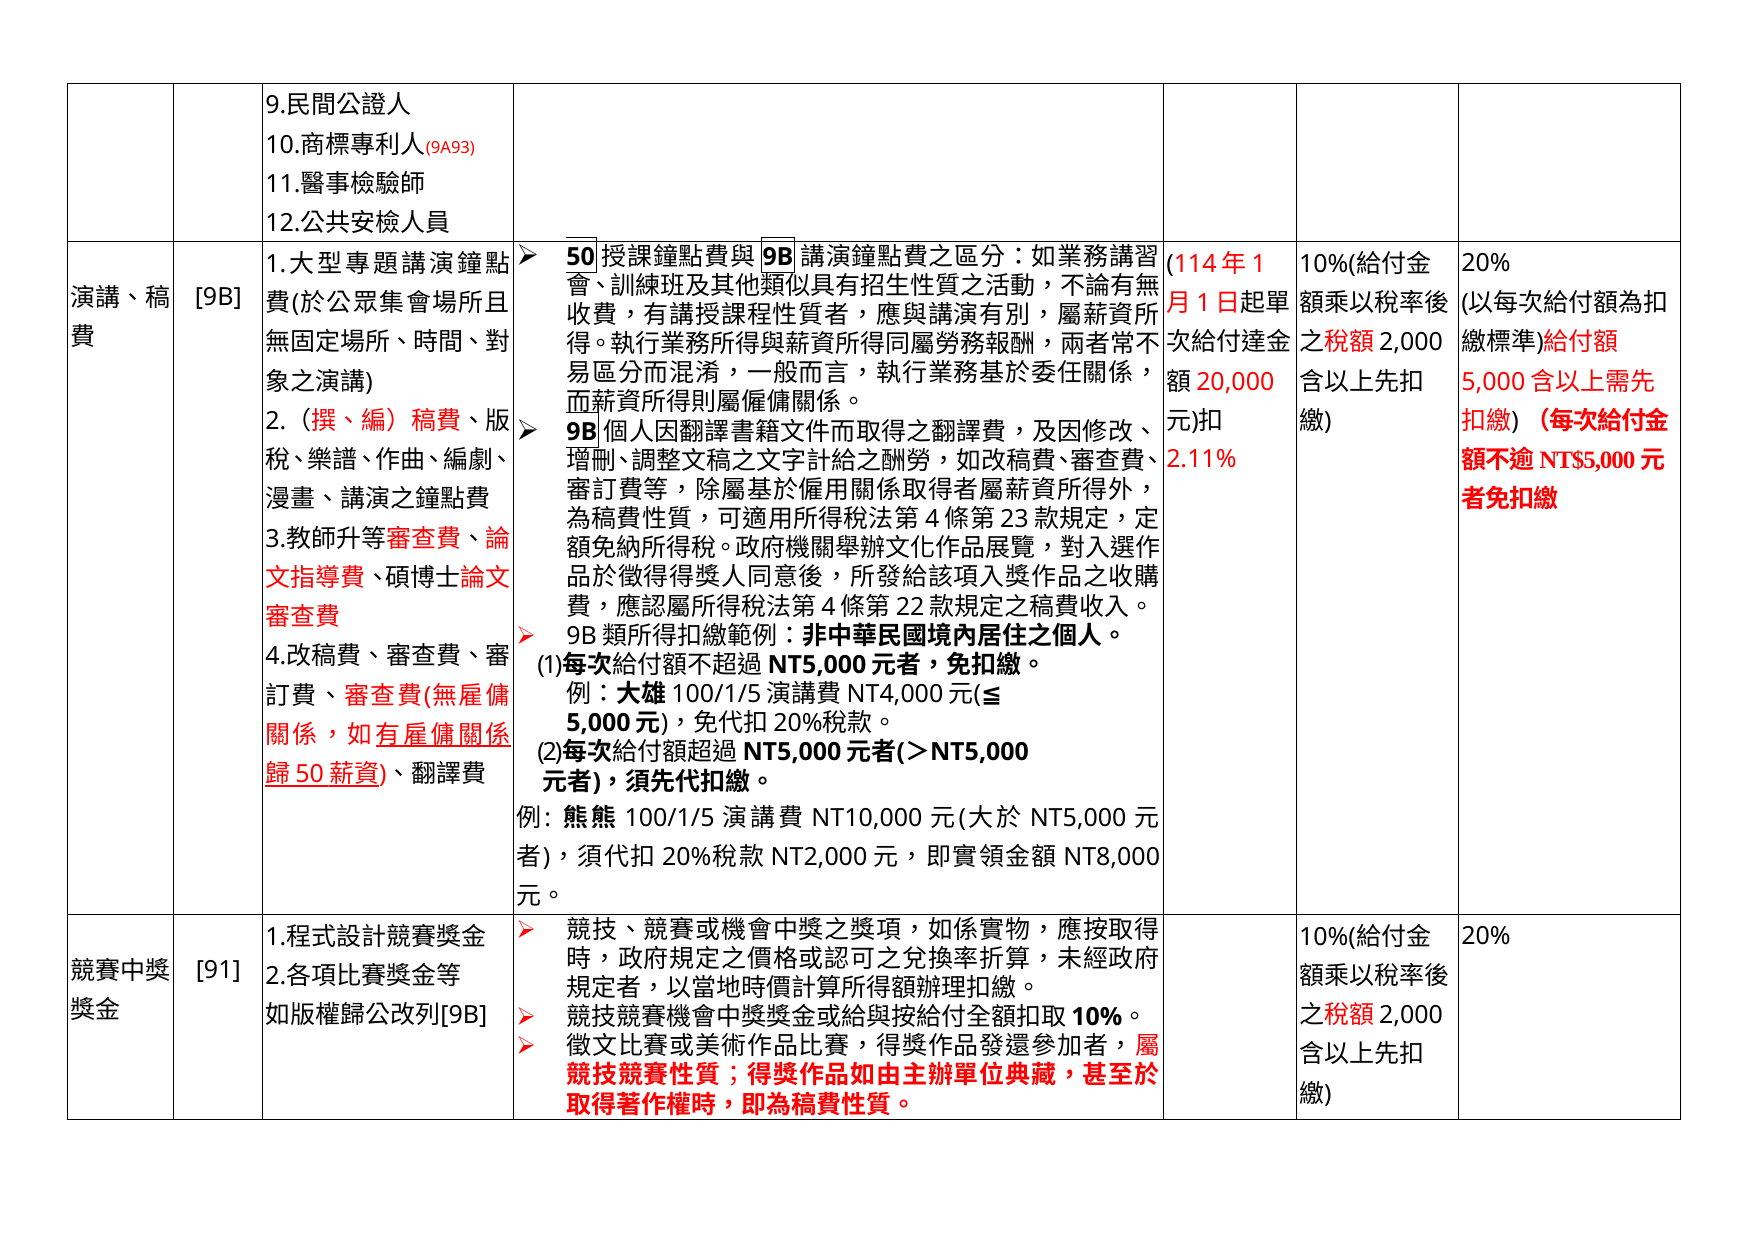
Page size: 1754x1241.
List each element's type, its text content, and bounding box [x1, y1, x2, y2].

table_cell [9B] [174, 242, 262, 914]
table_cell [1297, 84, 1458, 241]
table_cell 20% (以每次給付額為扣繳標準)給付額5,000含以上需先扣繳) （每次給付金額不逾NT$5,000元者免扣繳 [1459, 242, 1680, 914]
table_cell 20% [1459, 915, 1680, 1119]
table_cell 1.大型專題講演鐘點費(於公眾集會場所且無固定場所、時間、對象之演講) 2.（撰、編）稿費、版稅、樂譜、作曲、編劇、漫畫、講演之鐘點費 3.教師升等審查費、論文指導費、碩博士論文審查費 4.改稿費、審查費、審訂費、審查費(無雇傭關係，如有雇傭關係歸50薪資)、翻譯費 [263, 242, 513, 914]
table_cell 1.程式設計競賽獎金 2.各項比賽獎金等 如版權歸公改列[9B] [263, 915, 513, 1119]
table_cell 10%(給付金額乘以稅率後之稅額2,000含以上先扣繳) [1297, 915, 1458, 1119]
table_cell 10%(給付金額乘以稅率後之稅額2,000含以上先扣繳) [1297, 242, 1458, 914]
table_cell 9.民間公證人 10.商標專利人(9A93) 11.醫事檢驗師 12.公共安檢人員 [263, 84, 513, 241]
table_cell [1164, 915, 1296, 1119]
table_cell 競賽中獎 獎金 [68, 915, 173, 1119]
table_cell 50授課鐘點費與9B講演鐘點費之區分：如業務講習會、訓練班及其他類似具有招生性質之活動，不論有無收費，有講授課程性質者，應與講演有別，屬薪資所得。執行業務所得與薪資所得同屬勞務報酬，兩者常不易區分而混淆，一般而言，執行業務基於委任關係，而薪資所得則屬僱傭關係。 9B個人因翻譯書籍文件而取得之翻譯費，及因修改、增刪、調整文稿之文字計給之酬勞，如改稿費、審查費、審訂費等，除屬基於僱用關係取得者屬薪資所得外，為稿費性質，可適用所得稅法第4條第23款規定，定額免納所得稅。政府機關舉辦文化作品展覽，對入選作品於徵得得獎人同意後，所發給該項入獎作品之收購費，應認屬所得稅法第4條第22款規定之稿費收入。 9B類所得扣繳範例：非中華民國境內居住之個人。 (1)每次給付額不超過NT5,000元者，免扣繳。 例：大雄100/1/5演講費NT4,000元(≦ 5,000元)，免代扣20%稅款。 (2)每次給付額超過NT5,000元者(＞NT5,000 元者)，須先代扣繳。 例: 熊熊100/1/5演講費NT10,000元(大於NT5,000元者)，須代扣20%稅款NT2,000元，即實領金額NT8,000元。 [514, 242, 1163, 914]
table_cell 演講、稿費 [68, 242, 173, 914]
table_cell [1459, 84, 1680, 241]
table_cell [91] [174, 915, 262, 1119]
table_cell [68, 84, 173, 241]
table_cell 競技、競賽或機會中獎之獎項，如係實物，應按取得時，政府規定之價格或認可之兌換率折算，未經政府規定者，以當地時價計算所得額辦理扣繳。 競技競賽機會中獎獎金或給與按給付全額扣取10%。 徵文比賽或美術作品比賽，得獎作品發還參加者，屬競技競賽性質；得獎作品如由主辦單位典藏，甚至於取得著作權時，即為稿費性質。 機會中獎：各類摸彩活動，若為禮品則以發票上的單價金額為所得金額。＜依據財政部69/07/17台財稅第35797號函＞ [514, 915, 1163, 1119]
table_cell [174, 84, 262, 241]
table_cell (114年1月1日起單次給付達金額20,000元)扣2.11% [1164, 242, 1296, 914]
table_cell [514, 84, 1163, 241]
table_cell [1164, 84, 1296, 241]
